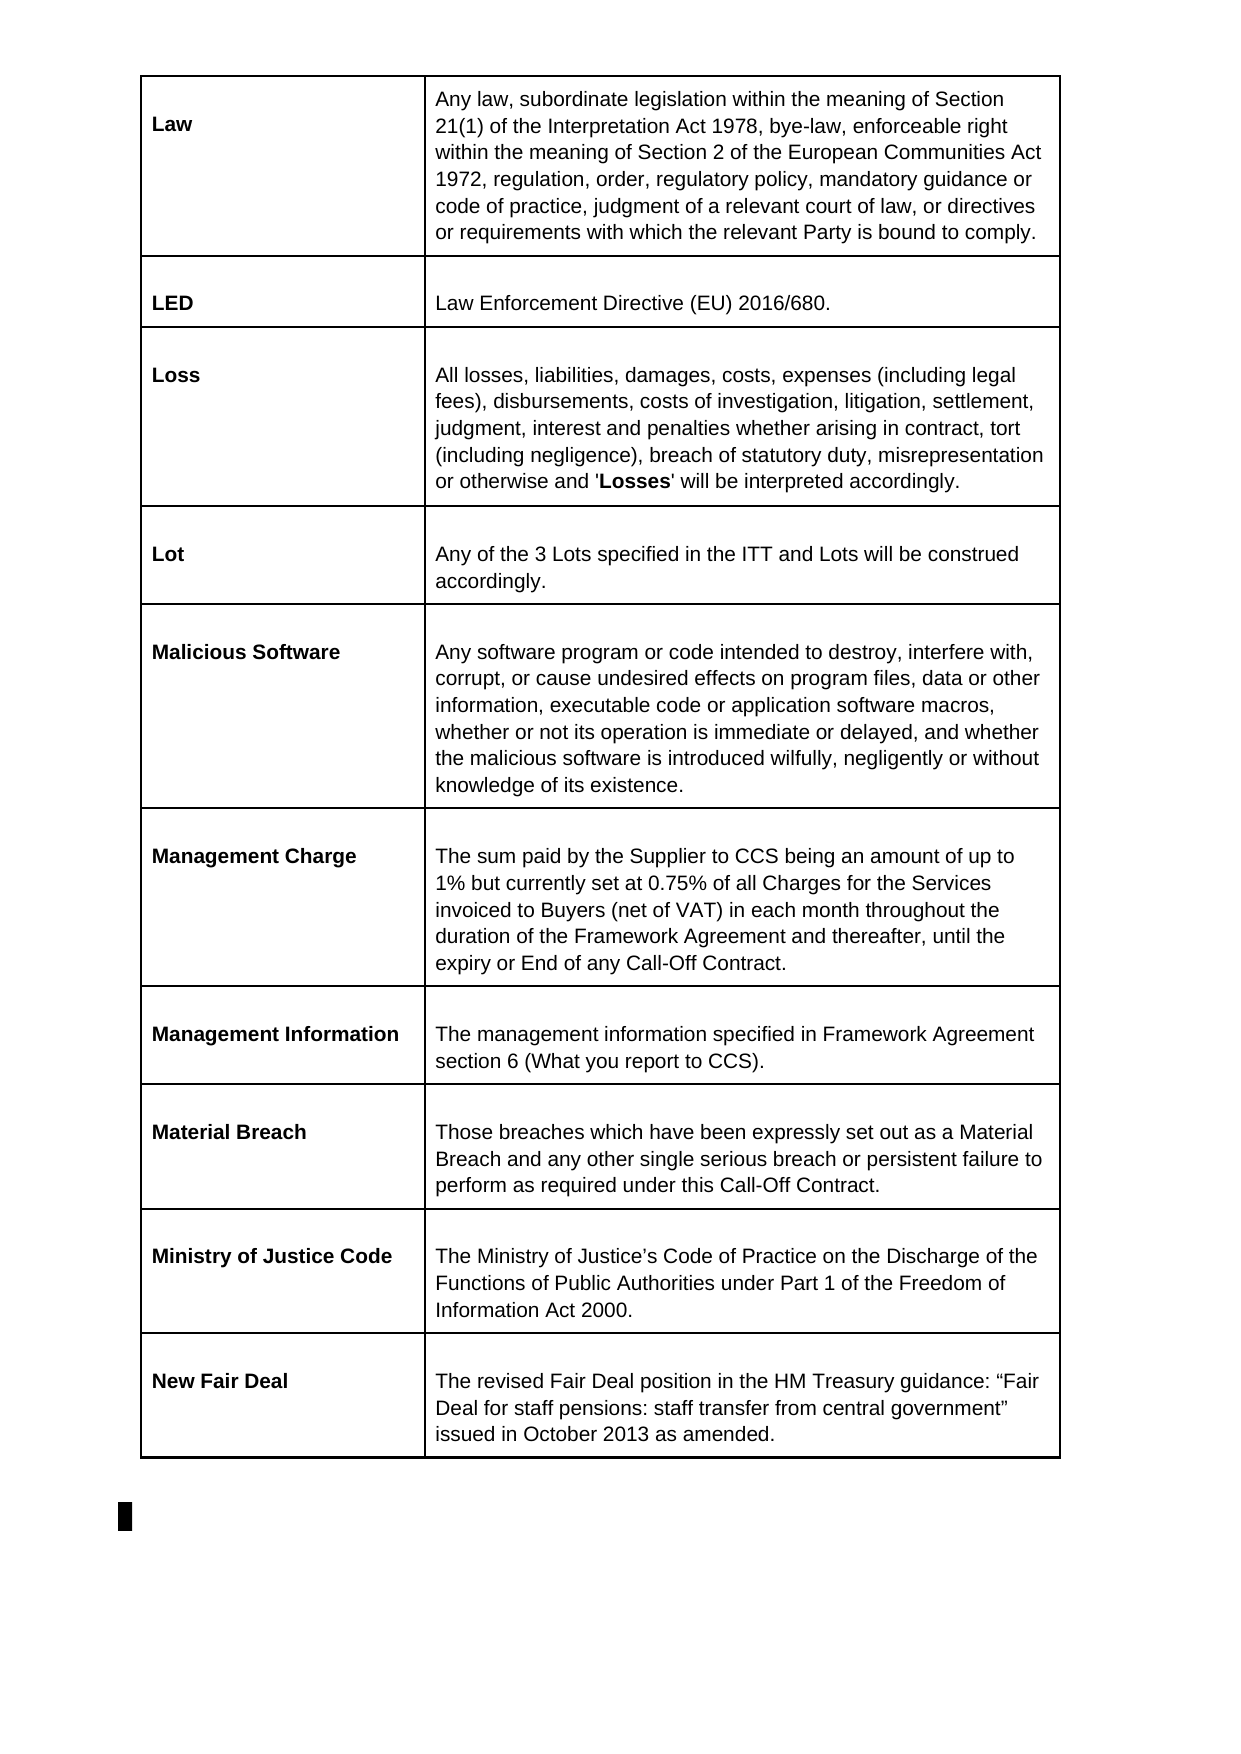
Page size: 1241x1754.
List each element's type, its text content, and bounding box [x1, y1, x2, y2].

table_cell Law Enforcement Directive (EU) 2016/680. [426, 257, 1059, 326]
table_cell Ministry of Justice Code [142, 1210, 424, 1332]
table_cell Management Charge [142, 809, 424, 985]
table_cell Any law, subordinate legislation within the meaning of Section 21(1) of the Interpretation Act 1978, bye-law, enforceable right within the meaning of Section 2 of the European Communities Act 1972, regulation, order, regulatory policy, mandatory guidance or code of practice, judgment of a relevant court of law, or directives or requirements with which the relevant Party is bound to comply. [426, 77, 1059, 254]
table_cell The sum paid by the Supplier to CCS being an amount of up to 1% but currently set at 0.75% of all Charges for the Services invoiced to Buyers (net of VAT) in each month throughout the duration of the Framework Agreement and thereafter, until the expiry or End of any Call-Off Contract. [426, 809, 1059, 985]
table_cell Loss [142, 328, 424, 505]
table_cell Lot [142, 507, 424, 603]
table_cell Management Information [142, 987, 424, 1083]
table_cell The revised Fair Deal position in the HM Treasury guidance: “Fair Deal for staff pensions: staff transfer from central government” issued in October 2013 as amended. [426, 1334, 1059, 1456]
table_cell Malicious Software [142, 605, 424, 807]
table_cell New Fair Deal [142, 1334, 424, 1456]
table_cell All losses, liabilities, damages, costs, expenses (including legal fees), disbursements, costs of investigation, litigation, settlement, judgment, interest and penalties whether arising in contract, tort (including negligence), breach of statutory duty, misrepresentation or otherwise and 'Losses' will be interpreted accordingly. [426, 328, 1059, 505]
table_cell Any of the 3 Lots specified in the ITT and Lots will be construed accordingly. [426, 507, 1059, 603]
table_cell Law [142, 77, 424, 254]
table_cell The management information specified in Framework Agreement section 6 (What you report to CCS). [426, 987, 1059, 1083]
table_cell The Ministry of Justice’s Code of Practice on the Discharge of the Functions of Public Authorities under Part 1 of the Freedom of Information Act 2000. [426, 1210, 1059, 1332]
table_cell Those breaches which have been expressly set out as a Material Breach and any other single serious breach or persistent failure to perform as required under this Call-Off Contract. [426, 1085, 1059, 1207]
table_cell Any software program or code intended to destroy, interfere with, corrupt, or cause undesired effects on program files, data or other information, executable code or application software macros, whether or not its operation is immediate or delayed, and whether the malicious software is introduced wilfully, negligently or without knowledge of its existence. [426, 605, 1059, 807]
picture [118, 1502, 133, 1531]
table_cell Material Breach [142, 1085, 424, 1207]
table_cell LED [142, 257, 424, 326]
